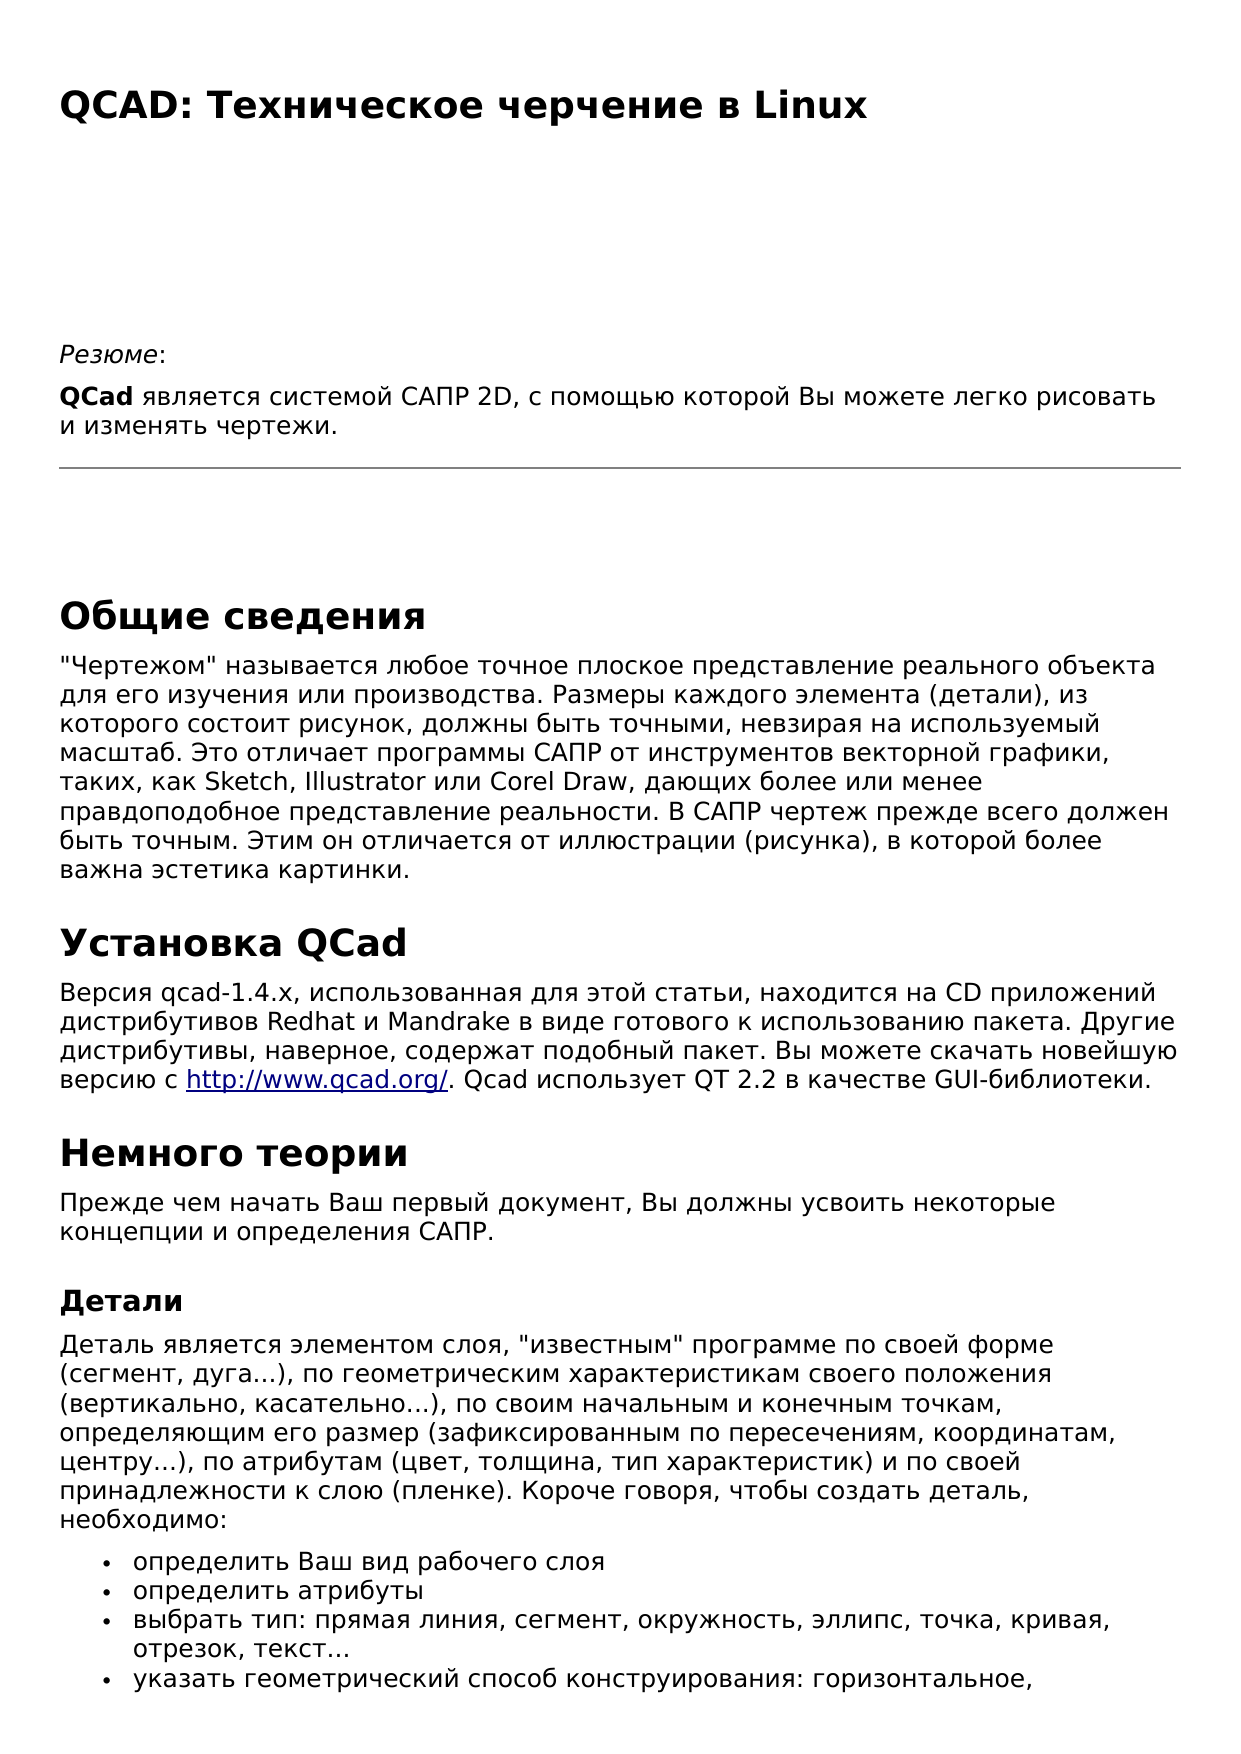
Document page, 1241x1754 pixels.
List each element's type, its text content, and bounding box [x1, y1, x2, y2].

text "Чертежом" называется любое точное плоское представление реального объекта для его изучения или производства. Размеры каждого элемента (детали), из которого состоит рисунок, должны быть точными, невзирая на используемый масштаб. Это отличает программы САПР от инструментов векторной графики, таких, как Sketch, Illustrator или Corel Draw, дающих более или менее правдоподобное представление реальности. В САПР чертеж прежде всего должен быть точным. Этим он отличается от иллюстрации (рисунка), в которой более важна эстетика картинки. [59, 651, 1181, 884]
list выбрать тип: прямая линия, сегмент, окружность, эллипс, точка, кривая, отрезок, текст... [103, 1605, 1181, 1664]
text Резюме: [59, 340, 1181, 369]
text Прежде чем начать Ваш первый документ, Вы должны усвоить некоторые концепции и определения САПР. [59, 1188, 1181, 1246]
subtitle QCAD: Техническое черчение в Linux [59, 84, 1181, 128]
list указать геометрический способ конструирования: горизонтальное, [103, 1664, 1181, 1693]
subtitle Общие сведения [59, 595, 1181, 638]
subtitle Установка QCad [59, 922, 1181, 965]
text Версия qcad-1.4.x, использованная для этой статьи, находится на CD приложений дистрибутивов Redhat и Mandrake в виде готового к использованию пакета. Другие дистрибутивы, наверное, содержат подобный пакет. Вы можете скачать новейшую версию с http://www.qcad.org/. Qcad использует QT 2.2 в качестве GUI-библиотеки. [59, 978, 1181, 1094]
list определить атрибуты [103, 1576, 1181, 1605]
text QCad является системой САПР 2D, с помощью которой Вы можете легко рисовать и изменять чертежи. [59, 382, 1181, 440]
subtitle Детали [59, 1284, 1181, 1318]
subtitle Немного теории [59, 1132, 1181, 1176]
list определить Ваш вид рабочего слоя [103, 1547, 1181, 1576]
text Деталь является элементом слоя, "известным" программе по своей форме (сегмент, дуга...), по геометрическим характеристикам своего положения (вертикально, касательно...), по своим начальным и конечным точкам, определяющим его размер (зафиксированным по пересечениям, координатам, центру...), по атрибутам (цвет, толщина, тип характеристик) и по своей принадлежности к слою (пленке). Короче говоря, чтобы создать деталь, необходимо: [59, 1330, 1181, 1534]
